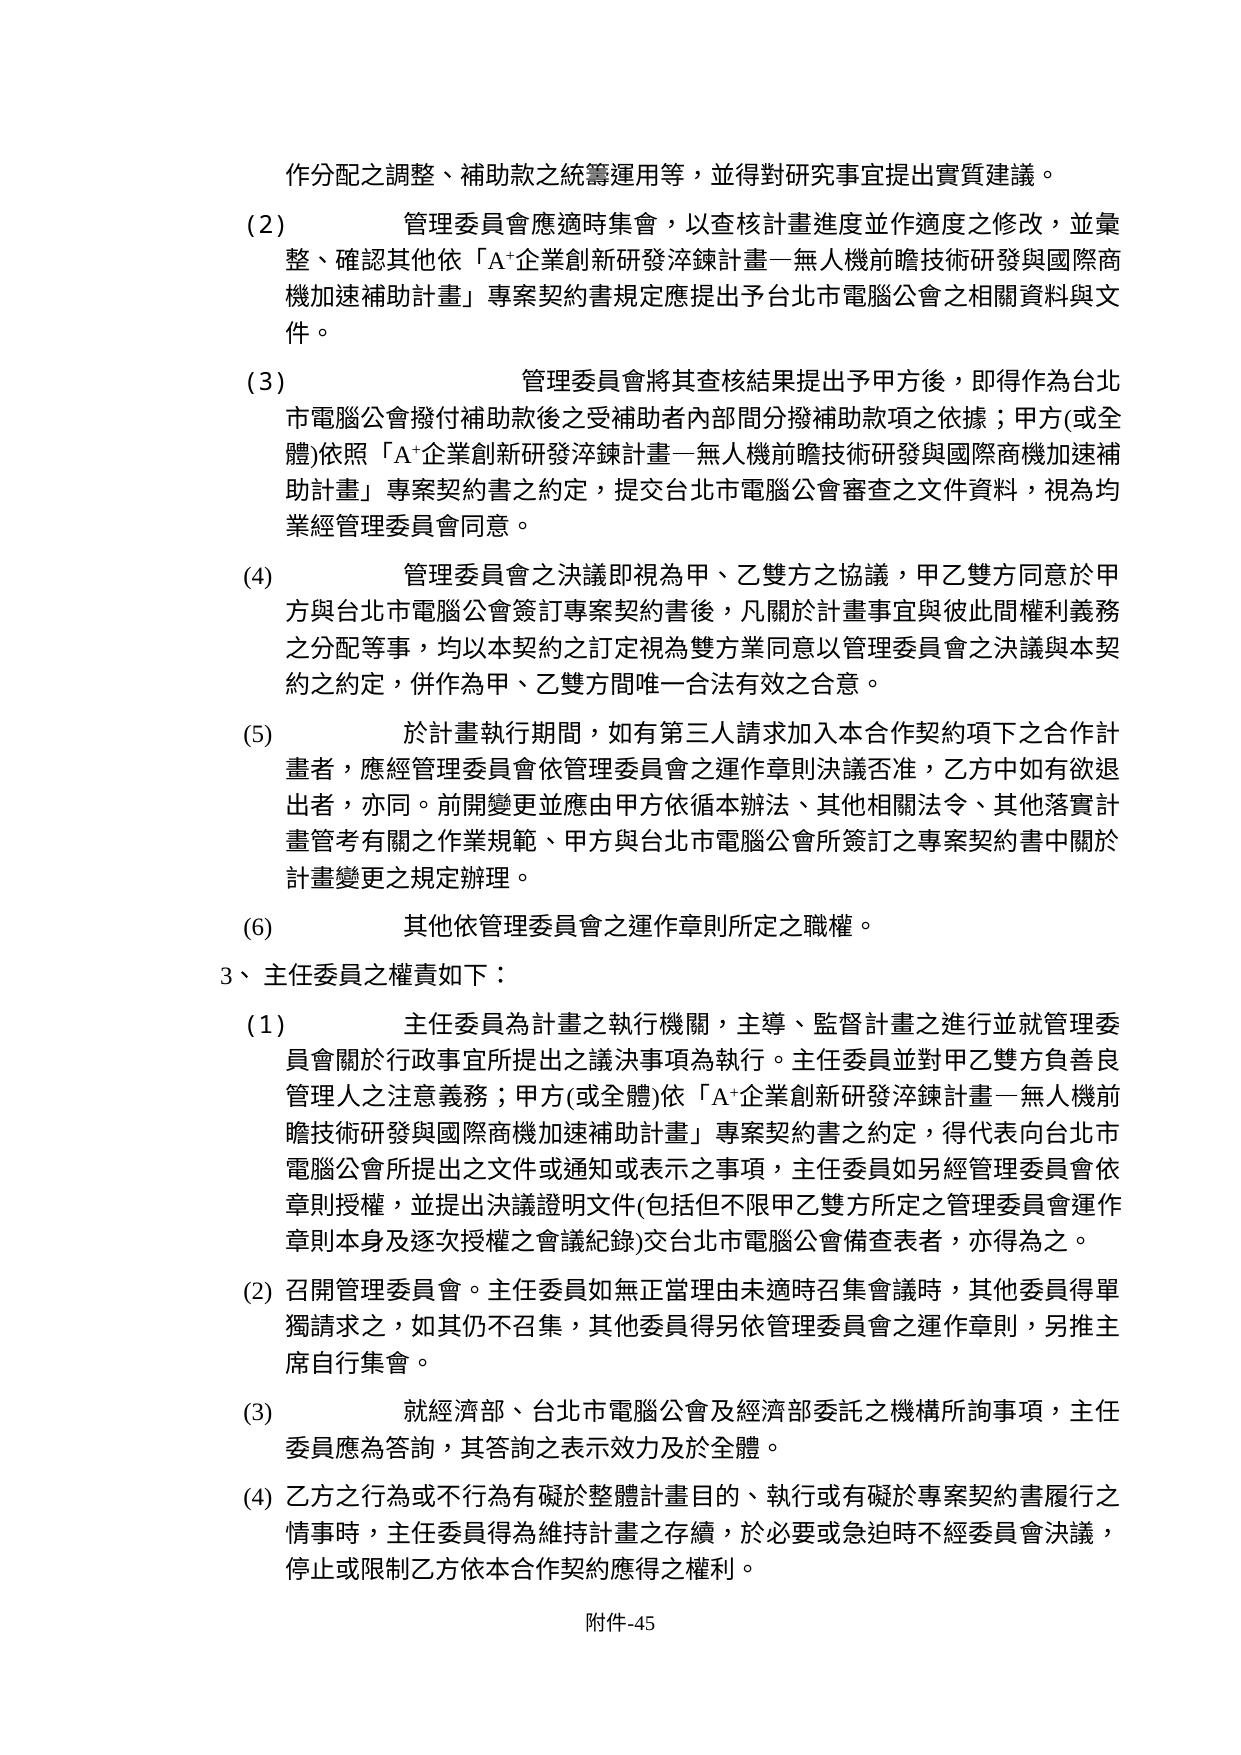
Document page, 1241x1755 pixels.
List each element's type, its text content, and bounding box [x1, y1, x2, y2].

list 於計畫執行期間，如有第三人請求加入本合作契約項下之合作計畫者，應經管理委員會依管理委員會之運作章則決議否准，乙方中如有欲退出者，亦同。前開變更並應由甲方依循本辦法、其他相關法令、其他落實計畫管考有關之作業規範、甲方與台北市電腦公會所簽訂之專案契約書中關於計畫變更之規定辦理。 [243, 713, 1122, 894]
list 管理委員會之決議即視為甲、乙雙方之協議，甲乙雙方同意於甲方與台北市電腦公會簽訂專案契約書後，凡關於計畫事宜與彼此間權利義務之分配等事，均以本契約之訂定視為雙方業同意以管理委員會之決議與本契約之約定，併作為甲、乙雙方間唯一合法有效之合意。 [243, 556, 1122, 701]
list 主任委員為計畫之執行機關，主導、監督計畫之進行並就管理委員會關於行政事宜所提出之議決事項為執行。主任委員並對甲乙雙方負善良管理人之注意義務；甲方(或全體)依「A+企業創新研發淬鍊計畫—無人機前瞻技術研發與國際商機加速補助計畫」專案契約書之約定，得代表向台北市電腦公會所提出之文件或通知或表示之事項，主任委員如另經管理委員會依章則授權，並提出決議證明文件(包括但不限甲乙雙方所定之管理委員會運作章則本身及逐次授權之會議紀錄)交台北市電腦公會備查表者，亦得為之。 [243, 1004, 1122, 1258]
list 主任委員之權責如下： [220, 956, 1122, 992]
list 管理委員會應適時集會，以查核計畫進度並作適度之修改，並彙整、確認其他依「A+企業創新研發淬鍊計畫—無人機前瞻技術研發與國際商機加速補助計畫」專案契約書規定應提出予台北市電腦公會之相關資料與文件。 [243, 204, 1122, 349]
list 作分配之調整、補助款之統籌運用等，並得對研究事宜提出實質建議。 [243, 156, 1122, 192]
list 其他依管理委員會之運作章則所定之職權。 [243, 907, 1122, 943]
list 就經濟部、台北市電腦公會及經濟部委託之機構所詢事項，主任委員應為答詢，其答詢之表示效力及於全體。 [243, 1392, 1122, 1464]
list 乙方之行為或不行為有礙於整體計畫目的、執行或有礙於專案契約書履行之情事時，主任委員得為維持計畫之存續，於必要或急迫時不經委員會決議，停止或限制乙方依本合作契約應得之權利。 [243, 1477, 1122, 1586]
list 召開管理委員會。主任委員如無正當理由未適時召集會議時，其他委員得單獨請求之，如其仍不召集，其他委員得另依管理委員會之運作章則，另推主席自行集會。 [243, 1271, 1122, 1379]
list 管理委員會將其查核結果提出予甲方後，即得作為台北市電腦公會撥付補助款後之受補助者內部間分撥補助款項之依據；甲方(或全體)依照「A+企業創新研發淬鍊計畫—無人機前瞻技術研發與國際商機加速補助計畫」專案契約書之約定，提交台北市電腦公會審查之文件資料，視為均業經管理委員會同意。 [243, 362, 1122, 543]
